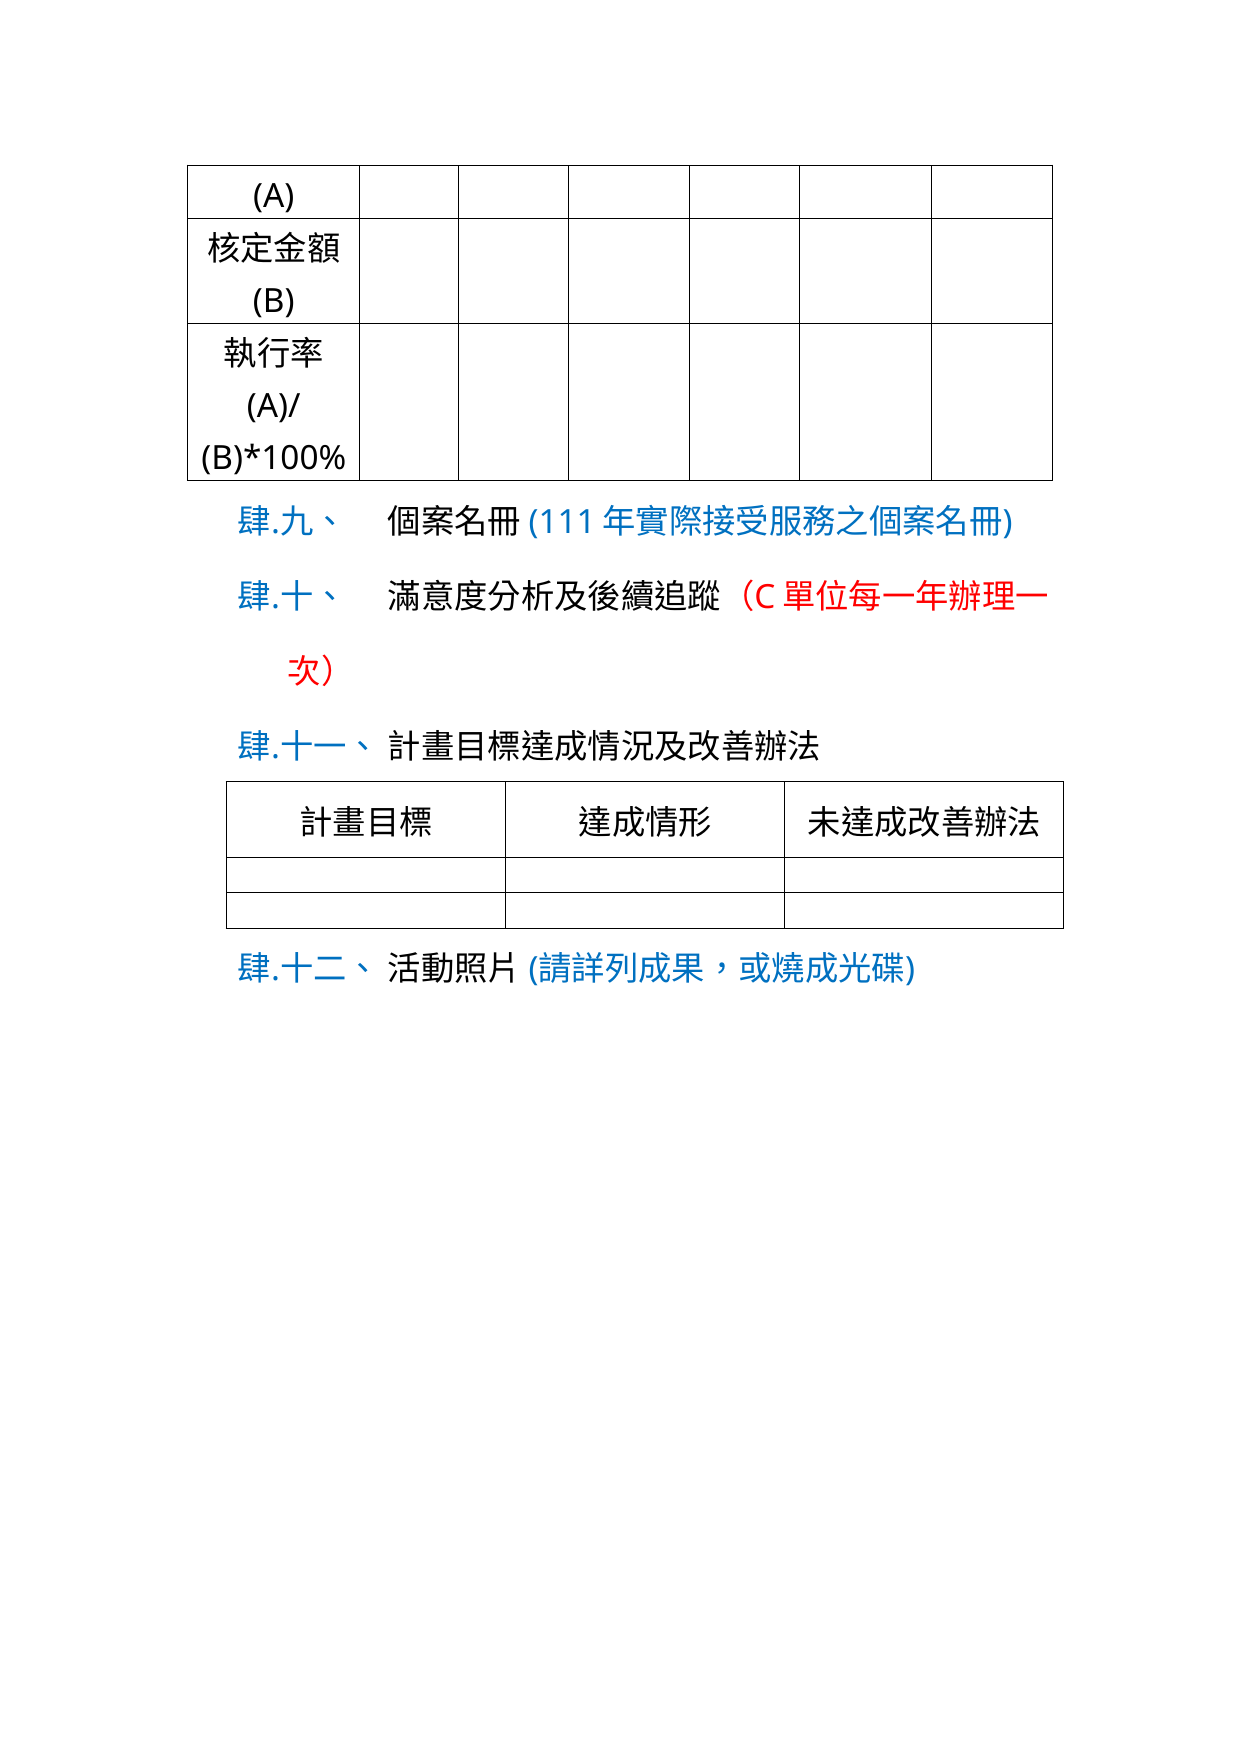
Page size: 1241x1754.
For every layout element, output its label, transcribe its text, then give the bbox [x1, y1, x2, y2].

table_cell [459, 324, 568, 480]
table_cell [932, 166, 1052, 218]
table_cell [360, 324, 458, 480]
table_header 計畫目標 [227, 782, 505, 857]
table_cell [785, 893, 1063, 927]
table_cell [785, 858, 1063, 892]
table_cell [932, 324, 1052, 480]
table_cell [800, 219, 931, 323]
table_header 未達成改善辦法 [785, 782, 1063, 857]
table_header 達成情形 [506, 782, 784, 857]
table_cell [360, 166, 458, 218]
table_cell [690, 219, 799, 323]
list 活動照片 (請詳列成果，或燒成光碟) [237, 929, 1053, 1003]
table_cell 核定金額(B) [188, 219, 359, 323]
table_cell (A) [188, 166, 359, 218]
list 滿意度分析及後續追蹤（C單位每一年辦理一次） [237, 556, 1053, 706]
list 個案名冊 (111年實際接受服務之個案名冊) [237, 481, 1053, 556]
table_cell 執行率 (A)/(B)*100% [188, 324, 359, 480]
table_cell [360, 219, 458, 323]
table_cell [227, 893, 505, 927]
table_cell [800, 324, 931, 480]
table_cell [690, 166, 799, 218]
table_cell [227, 858, 505, 892]
table_cell [569, 219, 689, 323]
table_cell [569, 324, 689, 480]
table_cell [569, 166, 689, 218]
table_cell [932, 219, 1052, 323]
list 計畫目標達成情況及改善辦法 [237, 706, 1053, 781]
table_cell [506, 858, 784, 892]
table_cell [690, 324, 799, 480]
table_cell [459, 219, 568, 323]
table_cell [800, 166, 931, 218]
table_cell [459, 166, 568, 218]
table_cell [506, 893, 784, 927]
